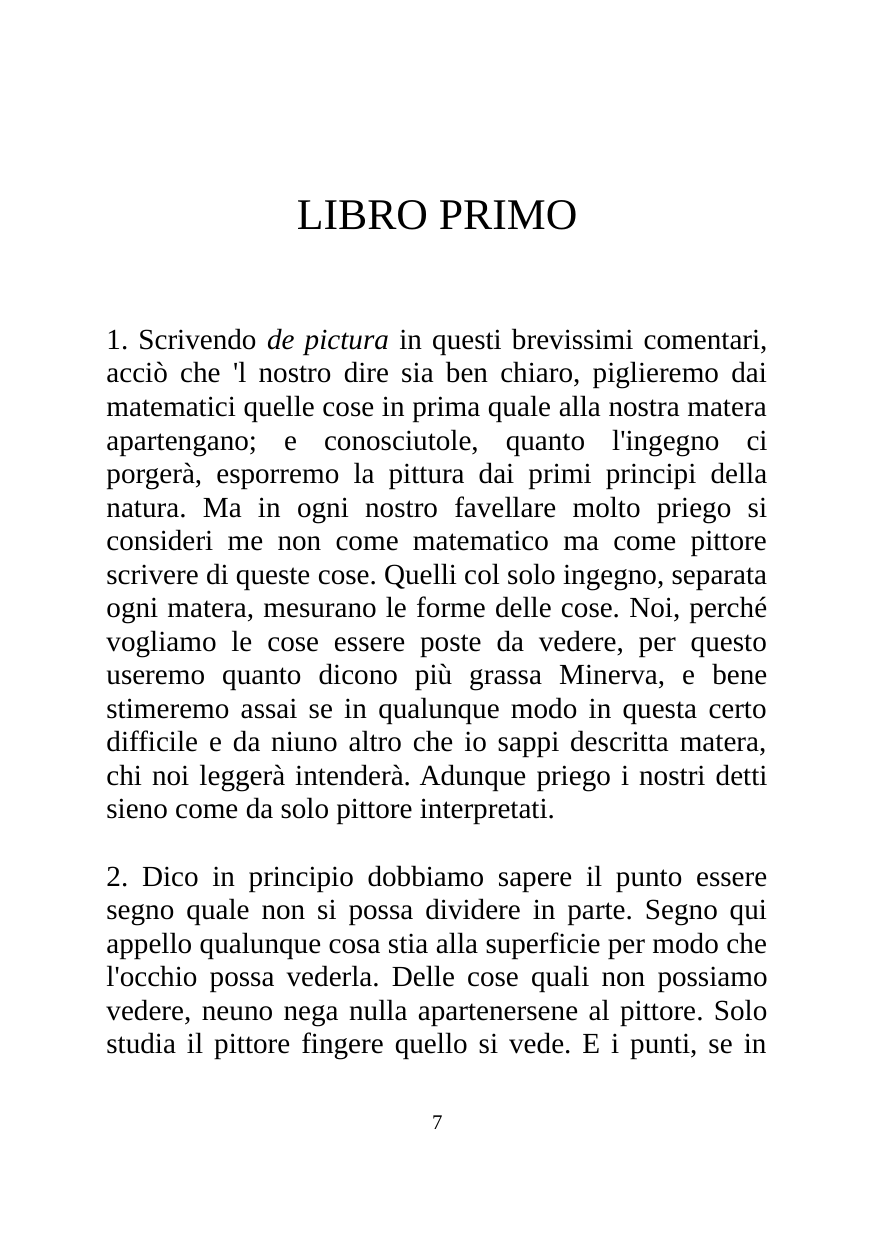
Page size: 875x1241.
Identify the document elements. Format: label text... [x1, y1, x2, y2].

text 1. Scrivendo de pictura in questi brevissimi comentari, acciò che 'l nostro dire sia ben chiaro, piglieremo dai matematici quelle cose in prima quale alla nostra matera apartengano; e conosciutole, quanto l'ingegno ci porgerà, esporremo la pittura dai primi principi della natura. Ma in ogni nostro favellare molto priego si consideri me non come matematico ma come pittore scrivere di queste cose. Quelli col solo ingegno, separata ogni matera, mesurano le forme delle cose. Noi, perché vogliamo le cose essere poste da vedere, per questo useremo quanto dicono più grassa Minerva, e bene stimeremo assai se in qualunque modo in questa certo difficile e da niuno altro che io sappi descritta matera, chi noi leggerà intenderà. Adunque priego i nostri detti sieno come da solo pittore interpretati. [106, 322, 768, 825]
text 2. Dico in principio dobbiamo sapere il punto essere segno quale non si possa dividere in parte. Segno qui appello qualunque cosa stia alla superficie per modo che l'occhio possa vederla. Delle cose quali non possiamo vedere, neuno nega nulla apartenersene al pittore. Solo studia il pittore fingere quello si vede. E i punti, se in [106, 859, 768, 1060]
subtitle LIBRO PRIMO [106, 189, 768, 239]
